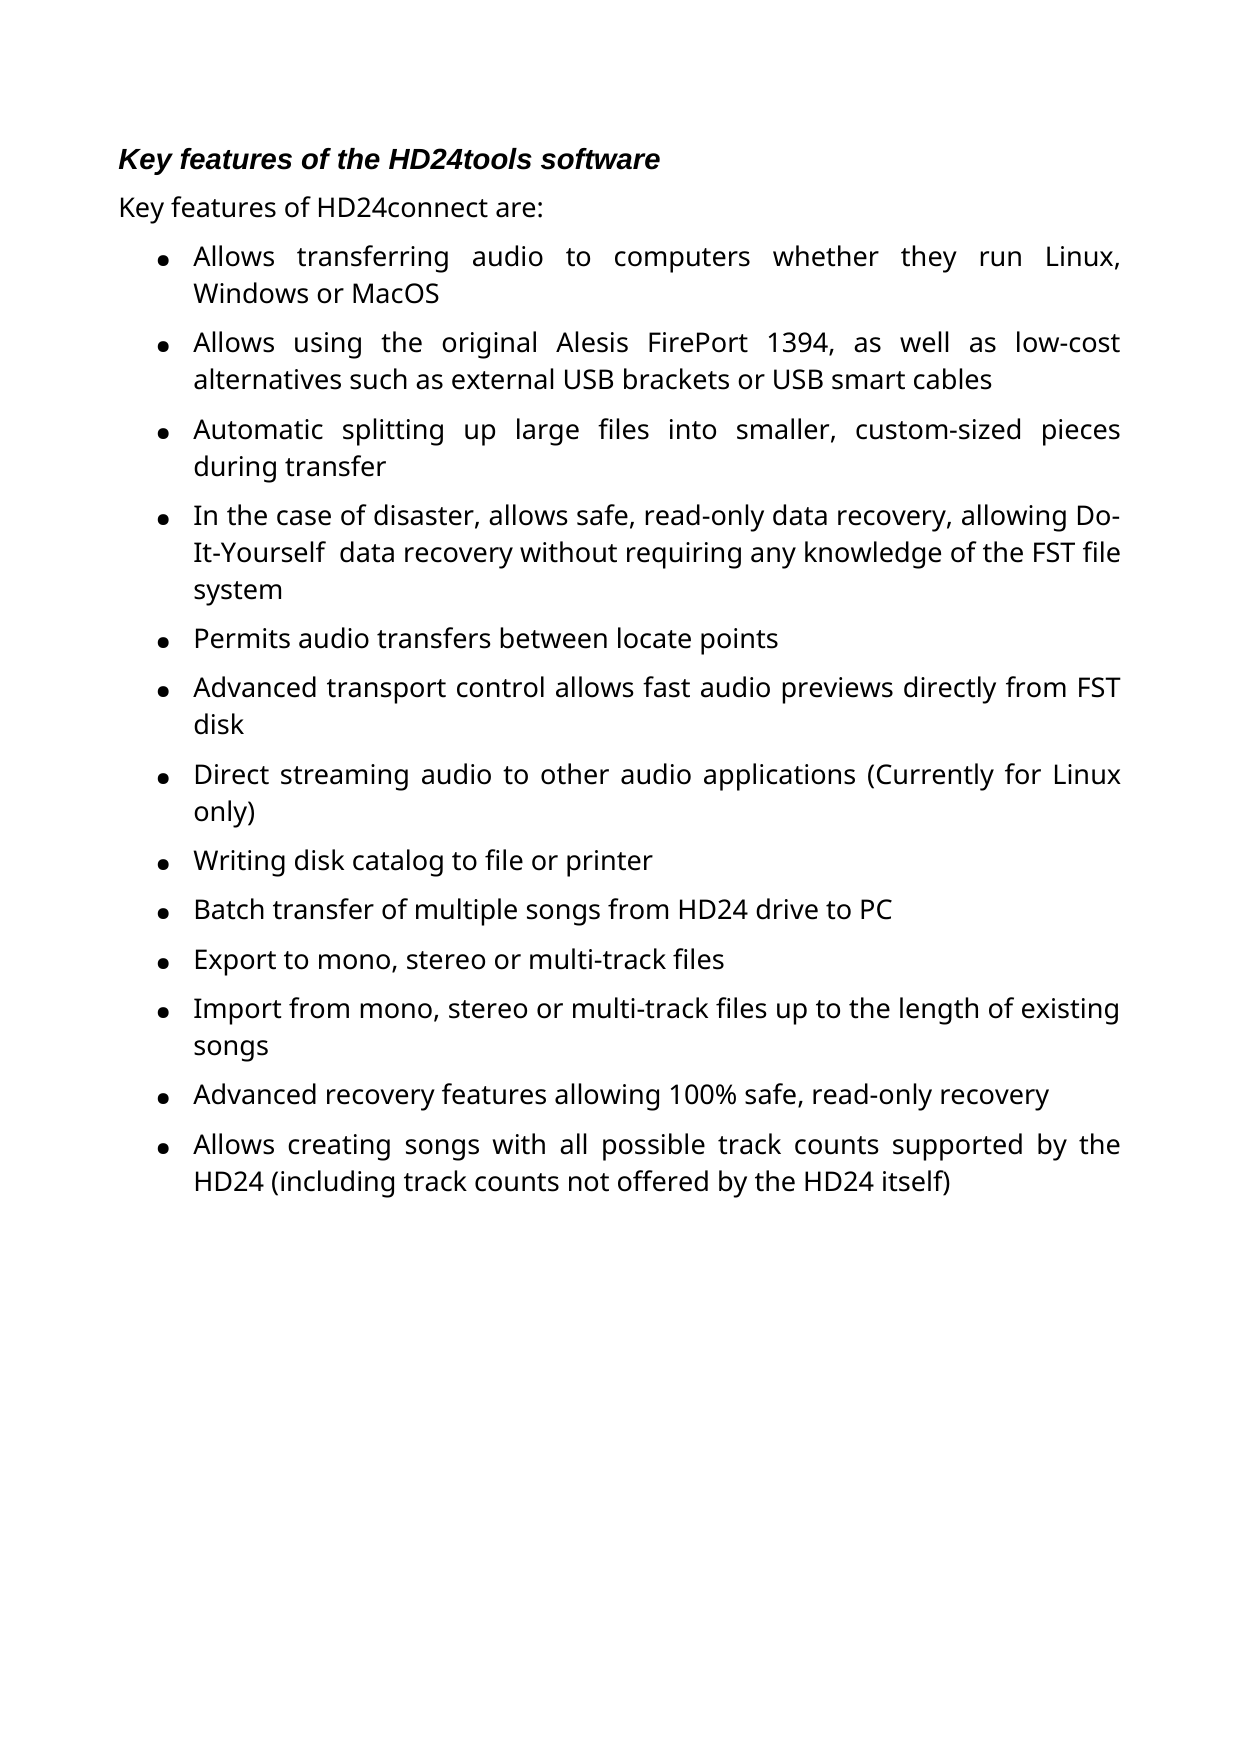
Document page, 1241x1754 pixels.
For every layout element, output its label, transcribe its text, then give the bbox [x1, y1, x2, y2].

list In the case of disaster, allows safe, read-only data recovery, allowing Do-It-Yourself data recovery without requiring any knowledge of the FST file system [156, 496, 1122, 607]
list Advanced transport control allows fast audio previews directly from FST disk [156, 669, 1122, 743]
list Permits audio transfers between locate points [156, 619, 1122, 656]
list Batch transfer of multiple songs from HD24 drive to PC [156, 891, 1122, 928]
list Import from mono, stereo or multi-track files up to the length of existing songs [156, 989, 1122, 1063]
list Advanced recovery features allowing 100% safe, read-only recovery [156, 1076, 1122, 1113]
list Automatic splitting up large files into smaller, custom-sized pieces during transfer [156, 410, 1122, 484]
list Allows creating songs with all possible track counts supported by the HD24 (including track counts not offered by the HD24 itself) [156, 1125, 1122, 1199]
text Key features of HD24connect are: [118, 188, 1122, 225]
list Export to mono, stereo or multi-track files [156, 940, 1122, 977]
list Writing disk catalog to file or printer [156, 841, 1122, 878]
list Direct streaming audio to other audio applications (Currently for Linux only) [156, 755, 1122, 829]
list Allows transferring audio to computers whether they run Linux, Windows or MacOS [156, 238, 1122, 311]
list Allows using the original Alesis FirePort 1394, as well as low-cost alternatives such as external USB brackets or USB smart cables [156, 324, 1122, 398]
subtitle Key features of the HD24tools software [118, 143, 1122, 176]
